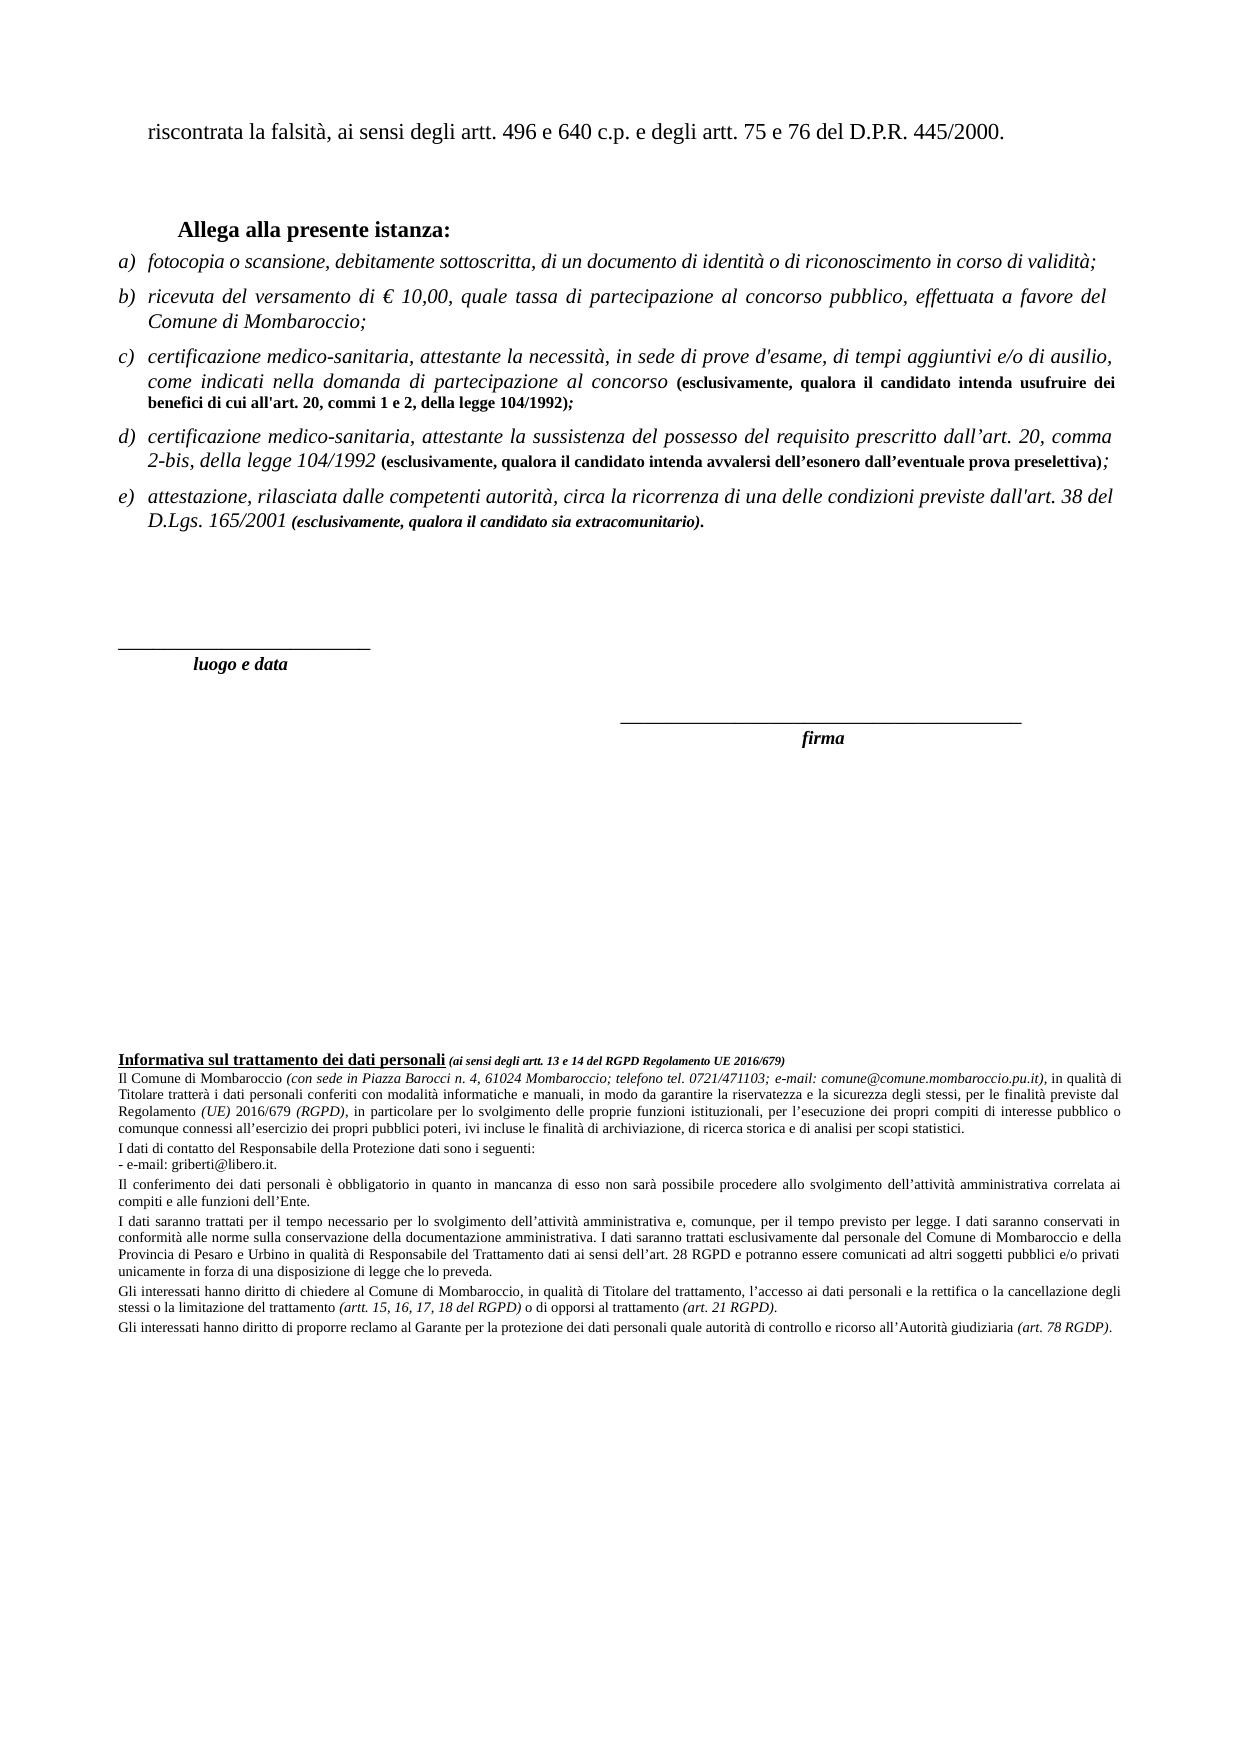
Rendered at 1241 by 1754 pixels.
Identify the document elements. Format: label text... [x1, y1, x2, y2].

text luogo e data [118, 652, 1122, 674]
text Allega alla presente istanza: [118, 216, 1122, 243]
text Gli interessati hanno diritto di proporre reclamo al Garante per la protezione dei dati personali quale autorità di controllo e ricorso all’Autorità giudiziaria (art. 78 RGDP). [118, 1319, 1122, 1336]
text Gli interessati hanno diritto di chiedere al Comune di Mombaroccio, in qualità di Titolare del trattamento, l’accesso ai dati personali e la rettifica o la cancellazione degli stessi o la limitazione del trattamento (artt. 15, 16, 17, 18 del RGPD) o di opporsi al trattamento (art. 21 RGPD). [118, 1282, 1122, 1316]
text Il conferimento dei dati personali è obbligatorio in quanto in mancanza di esso non sarà possibile procedere allo svolgimento dell’attività amministrativa correlata ai compiti e alle funzioni dell’Ente. [118, 1176, 1122, 1209]
text c) certificazione medico-sanitaria, attestante la necessità, in sede di prove d'esame, di tempi aggiuntivi e/o di ausilio, come indicati nella domanda di partecipazione al concorso (esclusivamente, qualora il candidato intenda usufruire dei benefici di cui all'art. 20, commi 1 e 2, della legge 104/1992); [118, 344, 1116, 412]
text ______________________ [118, 626, 1122, 652]
text riscontrata la falsità, ai sensi degli artt. 496 e 640 c.p. e degli artt. 75 e 76 del D.P.R. 445/2000. [118, 118, 1116, 144]
text a) fotocopia o scansione, debitamente sottoscritta, di un documento di identità o di riconoscimento in corso di validità; [118, 248, 1110, 273]
text d) certificazione medico-sanitaria, attestante la sussistenza del possesso del requisito prescritto dall’art. 20, comma 2-bis, della legge 104/1992 (esclusivamente, qualora il candidato intenda avvalersi dell’esonero dall’eventuale prova preselettiva); [118, 424, 1116, 472]
text e) attestazione, rilasciata dalle competenti autorità, circa la ricorrenza di una delle condizioni previste dall'art. 38 del D.Lgs. 165/2001 (esclusivamente, qualora il candidato sia extracomunitario). [118, 484, 1116, 532]
text I dati saranno trattati per il tempo necessario per lo svolgimento dell’attività amministrativa e, comunque, per il tempo previsto per legge. I dati saranno conservati in conformità alle norme sulla conservazione della documentazione amministrativa. I dati saranno trattati esclusivamente dal personale del Comune di Mombaroccio e della Provincia di Pesaro e Urbino in qualità di Responsabile del Trattamento dati ai sensi dell’art. 28 RGPD e potranno essere comunicati ad altri soggetti pubblici e/o privati unicamente in forza di una disposizione di legge che lo preveda. [118, 1212, 1122, 1279]
text Informativa sul trattamento dei dati personali (ai sensi degli artt. 13 e 14 del RGPD Regolamento UE 2016/679) [118, 1050, 1122, 1069]
text firma [531, 727, 1122, 748]
text ___________________________________ [532, 700, 1110, 727]
text I dati di contatto del Responsabile della Protezione dati sono i seguenti: [118, 1139, 1122, 1156]
text b) ricevuta del versamento di € 10,00, quale tassa di partecipazione al concorso pubblico, effettuata a favore del Comune di Mombaroccio; [118, 284, 1110, 333]
text Il Comune di Mombaroccio (con sede in Piazza Barocci n. 4, 61024 Mombaroccio; telefono tel. 0721/471103; e-mail: comune@comune.mombaroccio.pu.it), in qualità di Titolare tratterà i dati personali conferiti con modalità informatiche e manuali, in modo da garantire la riservatezza e la sicurezza degli stessi, per le finalità previste dal Regolamento (UE) 2016/679 (RGPD), in particolare per lo svolgimento delle proprie funzioni istituzionali, per l’esecuzione dei propri compiti di interesse pubblico o comunque connessi all’esercizio dei propri pubblici poteri, ivi incluse le finalità di archiviazione, di ricerca storica e di analisi per scopi statistici. [118, 1069, 1122, 1136]
text - e-mail: griberti@libero.it. [118, 1156, 1122, 1173]
